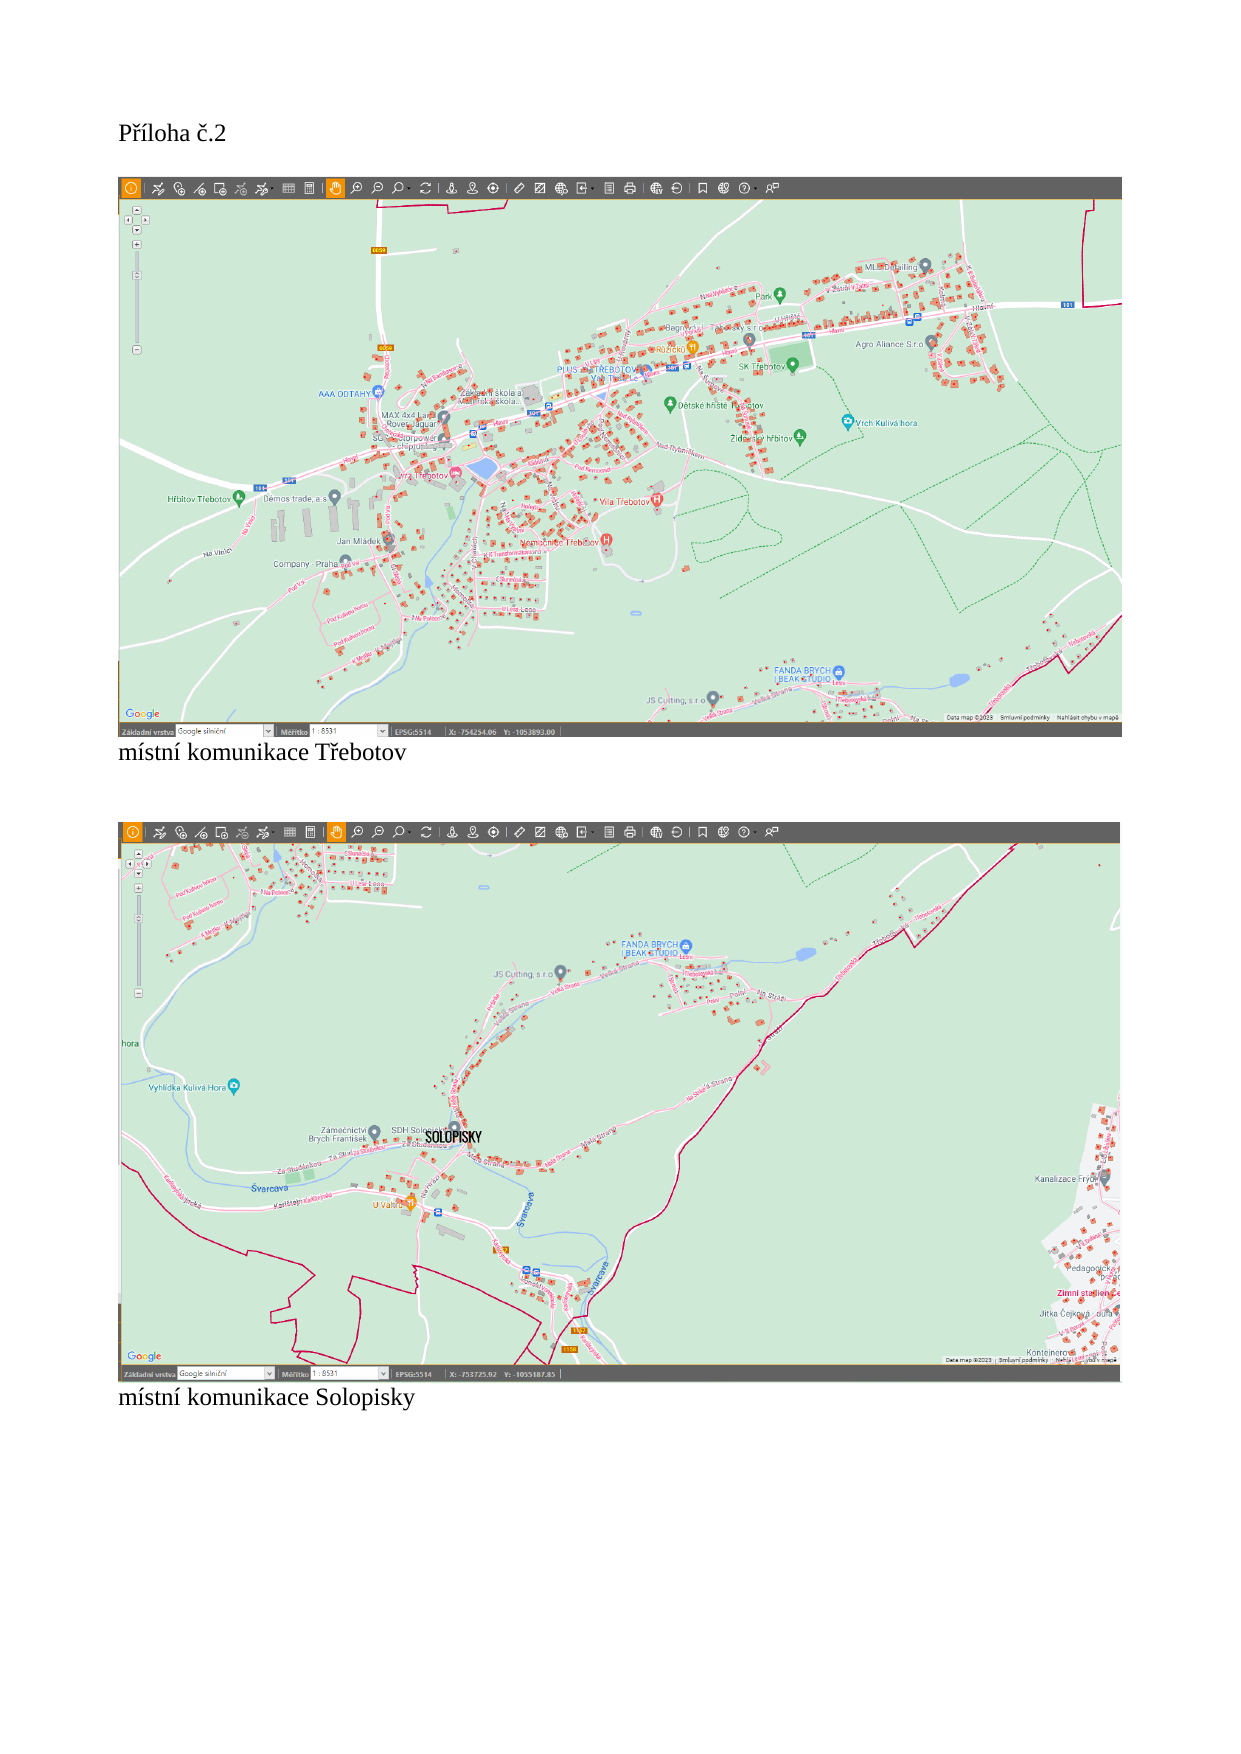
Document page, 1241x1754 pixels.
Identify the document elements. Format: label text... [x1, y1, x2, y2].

text místní komunikace Solopisky [118, 1383, 1122, 1411]
picture [118, 822, 1123, 1383]
text Příloha č.2 [118, 118, 1122, 147]
text místní komunikace Třebotov [118, 737, 1122, 765]
picture [118, 175, 1123, 737]
